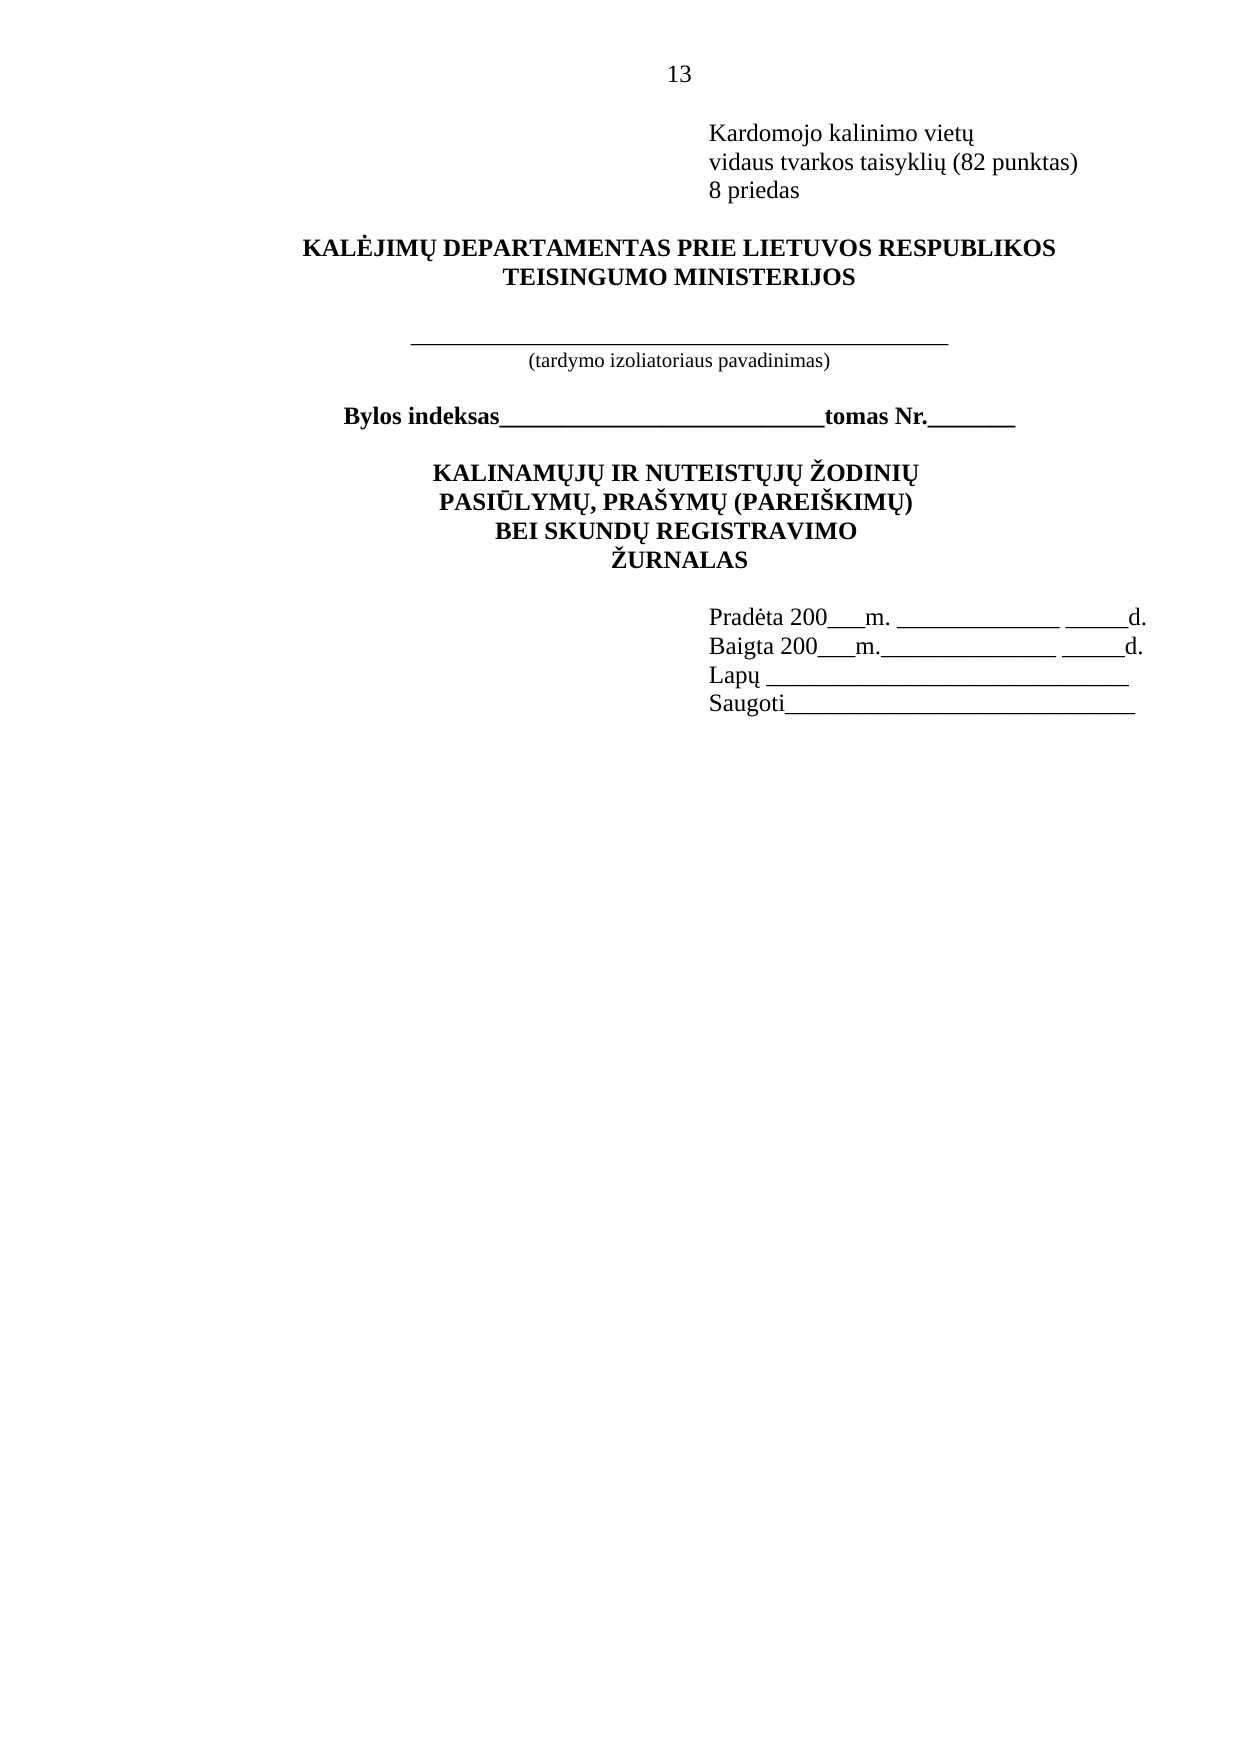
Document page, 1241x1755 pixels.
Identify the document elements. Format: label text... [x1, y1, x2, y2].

text 8 priedas [177, 176, 1181, 204]
text BEI SKUNDŲ REGISTRAVIMO [177, 516, 1181, 545]
text TEISINGUMO MINISTERIJOS [177, 262, 1181, 291]
text Saugoti____________________________ [177, 688, 1181, 717]
text Pradėta 200___m. _____________ _____d. [177, 602, 1181, 631]
text KALINAMŲJŲ IR NUTEISTŲJŲ ŽODINIŲ [177, 458, 1181, 487]
text (tardymo izoliatoriaus pavadinimas) [177, 348, 1181, 372]
text Bylos indeksas__________________________tomas Nr._______ [177, 401, 1181, 430]
text Baigta 200___m.______________ _____d. [177, 631, 1181, 660]
text PASIŪLYMŲ, PRAŠYMŲ (PAREIŠKIMŲ) [177, 487, 1181, 516]
text vidaus tvarkos taisyklių (82 punktas) [177, 147, 1181, 176]
text ___________________________________________ [177, 319, 1181, 348]
text Lapų _____________________________ [177, 660, 1181, 688]
text ŽURNALAS [177, 545, 1181, 573]
text Kardomojo kalinimo vietų [177, 118, 1181, 147]
text KALĖJIMŲ DEPARTAMENTAS PRIE LIETUVOS RESPUBLIKOS [177, 233, 1181, 262]
